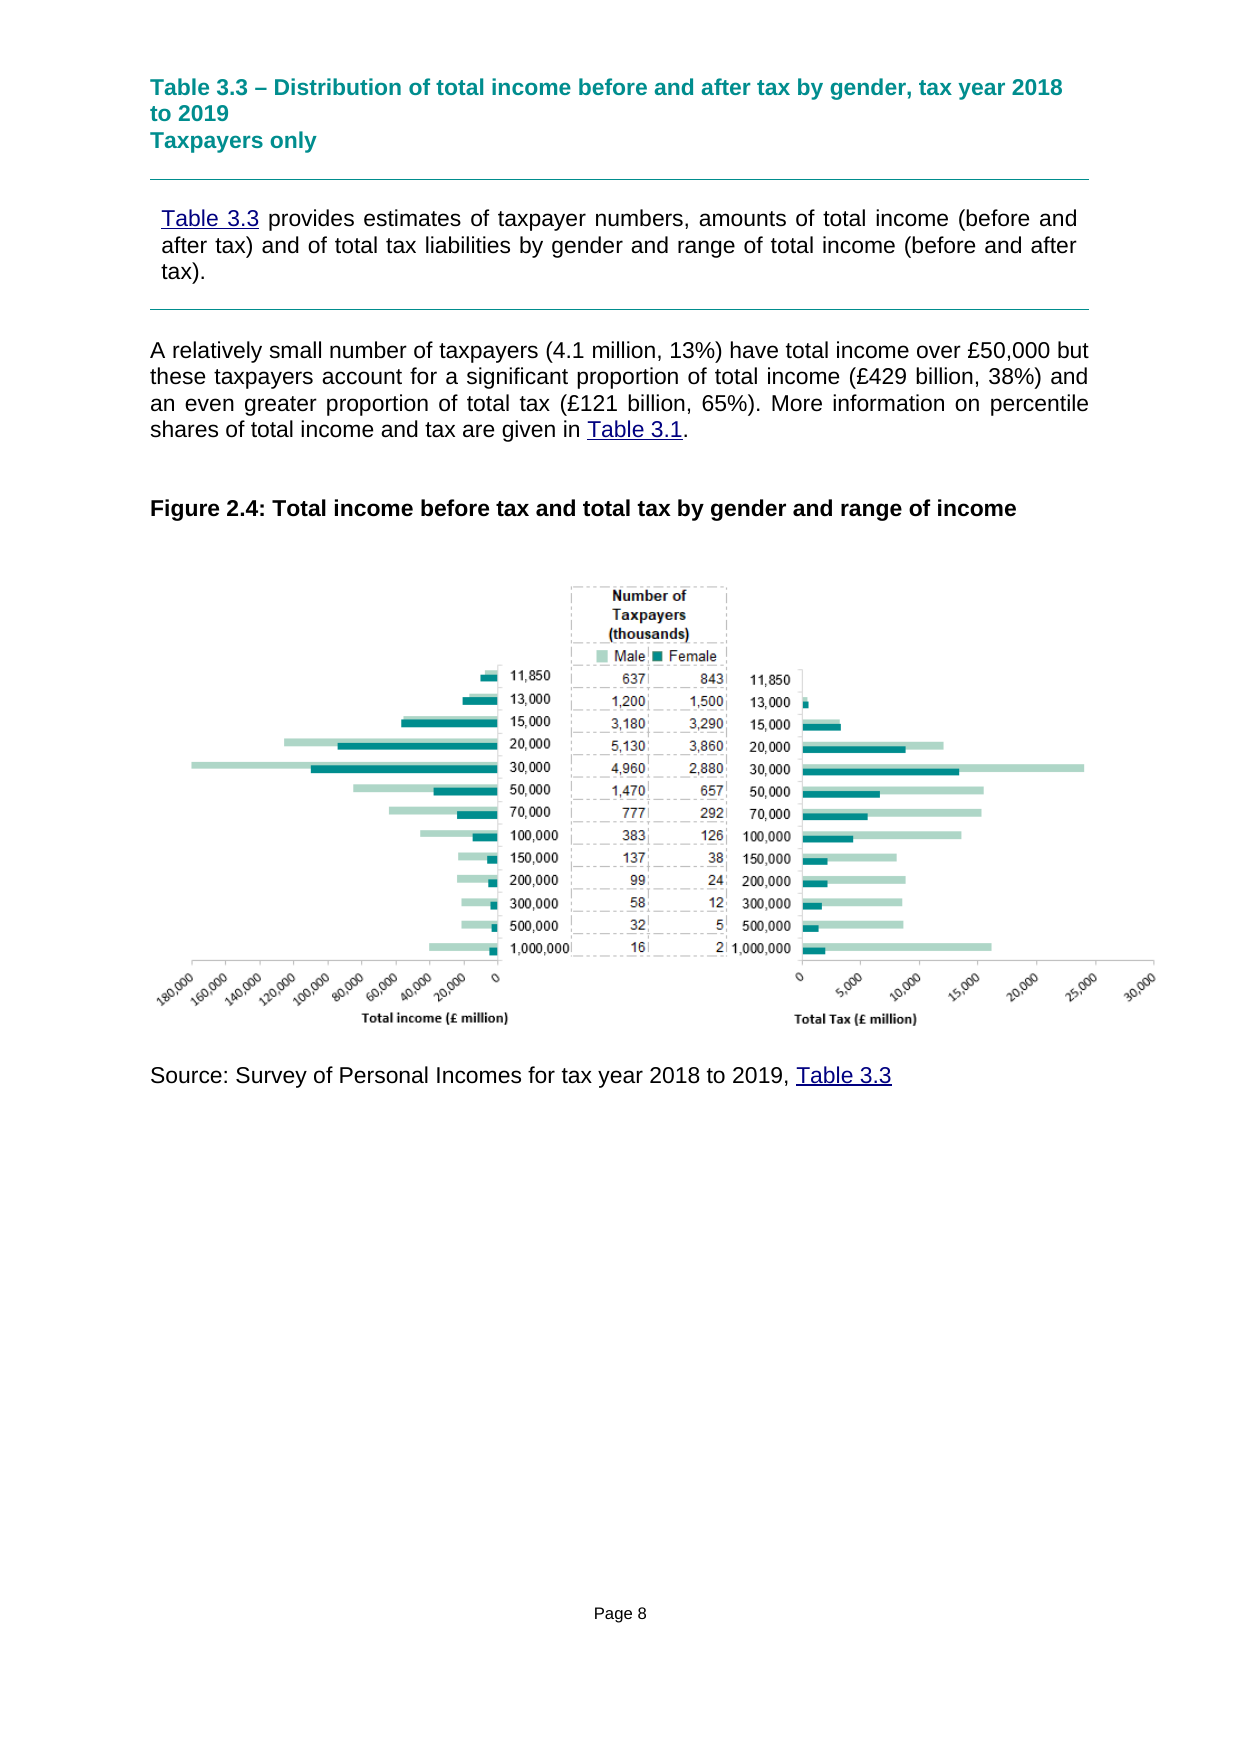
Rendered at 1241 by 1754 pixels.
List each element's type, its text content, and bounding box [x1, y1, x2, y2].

text Taxpayers only [150, 127, 1090, 153]
text A relatively small number of taxpayers (4.1 million, 13%) have total income over £50,000 but these taxpayers account for a significant proportion of total income (£429 billion, 38%) and an even greater proportion of total tax (£121 billion, 65%). More information on percentile shares of total income and tax are given in Table 3.1. [150, 337, 1090, 442]
text Table 3.3 – Distribution of total income before and after tax by gender, tax year 2018 to 2019 [150, 74, 1090, 127]
table_header Table 3.3 provides estimates of taxpayer numbers, amounts of total income (before and after tax) and of total tax liabilities by gender and range of total income (before and after tax). [150, 180, 1089, 309]
text Source: Survey of Personal Incomes for tax year 2018 to 2019, Table 3.3 [150, 1062, 1090, 1088]
text Figure 2.4: Total income before tax and total tax by gender and range of income [150, 495, 1090, 521]
